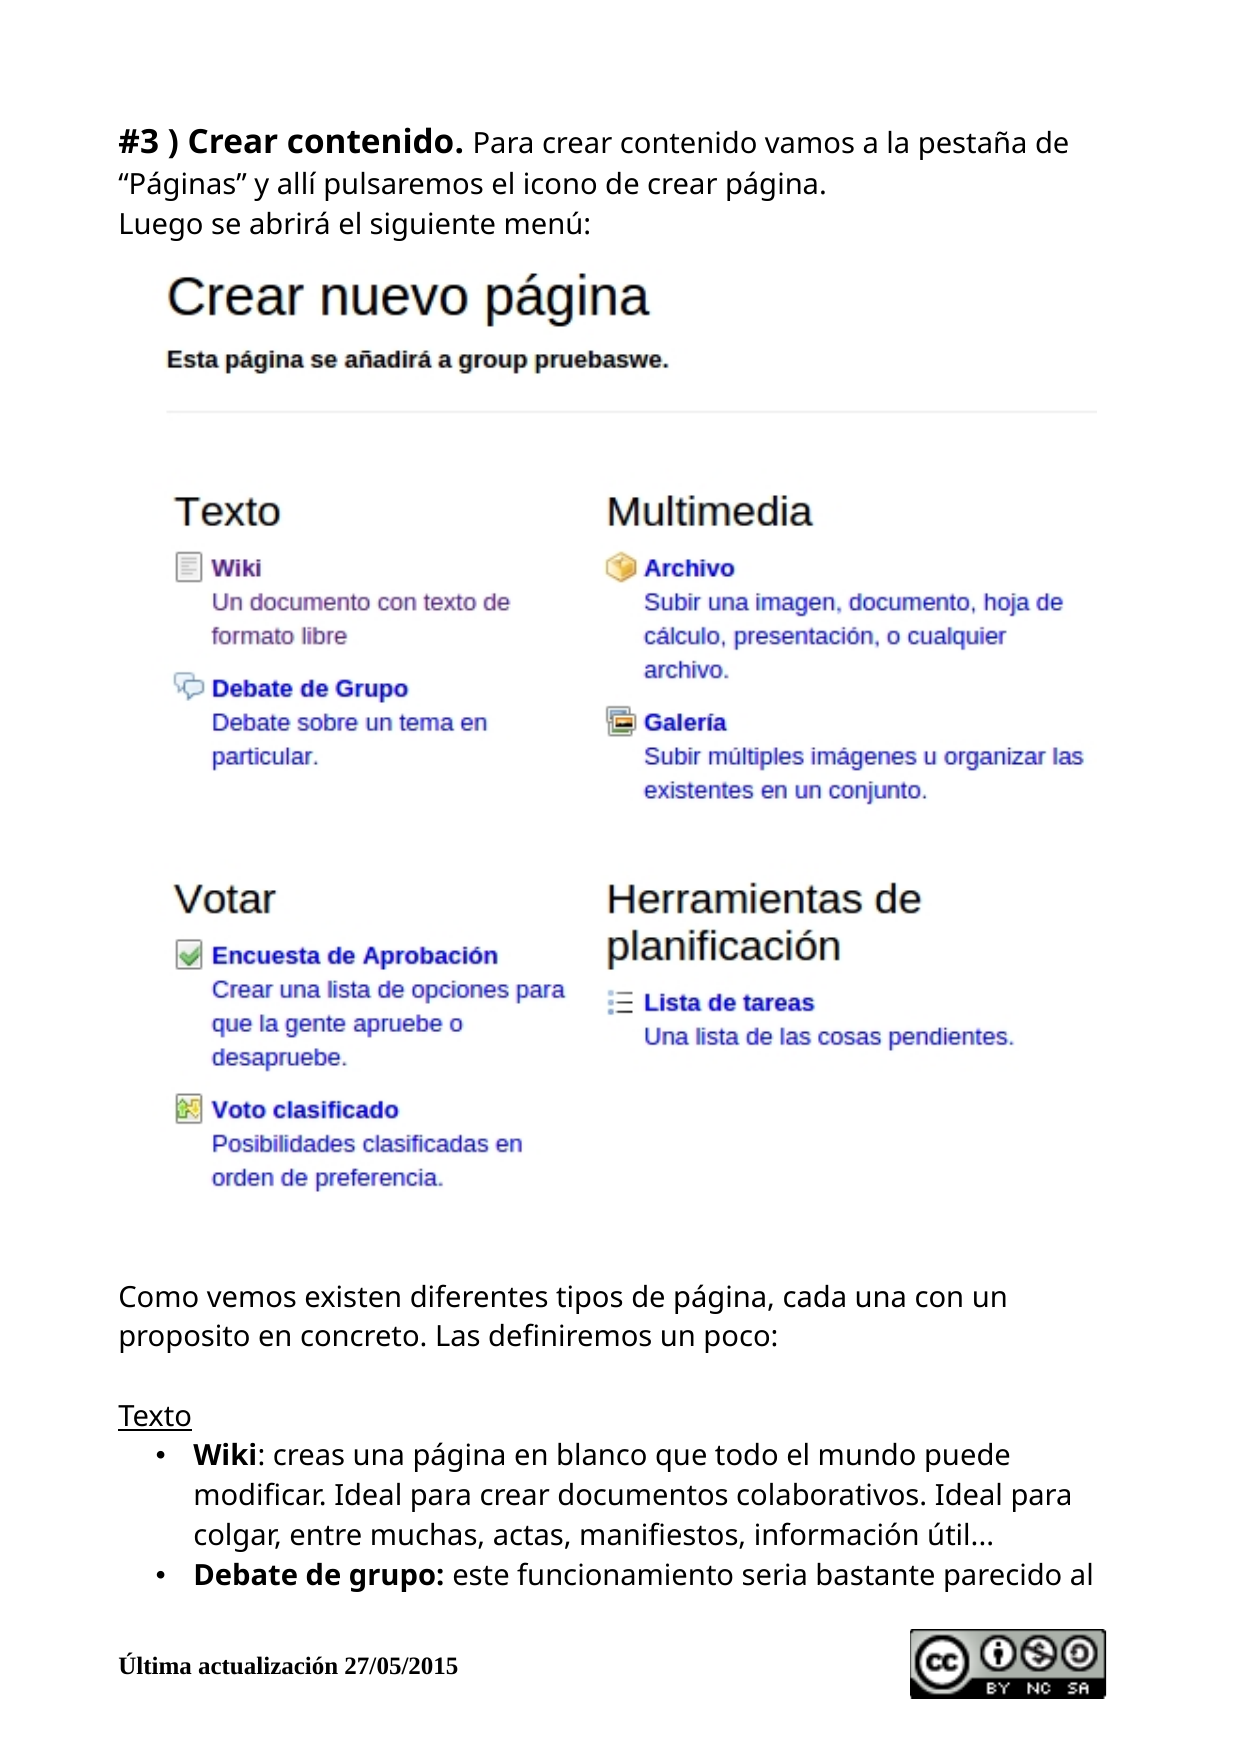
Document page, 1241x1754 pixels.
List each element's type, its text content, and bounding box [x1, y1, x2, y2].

text Texto [118, 1395, 1122, 1435]
text #3 ) Crear contenido. Para crear contenido vamos a la pestaña de “Páginas” y allí pulsaremos el icono de crear página. [118, 118, 1122, 203]
list Debate de grupo: este funcionamiento seria bastante parecido al [156, 1554, 1122, 1593]
picture [910, 1629, 1107, 1699]
picture [150, 260, 1097, 1237]
text Como vemos existen diferentes tipos de página, cada una con un proposito en concreto. Las definiremos un poco: [118, 1276, 1122, 1355]
text Luego se abrirá el siguiente menú: [118, 203, 1122, 243]
list Wiki: creas una página en blanco que todo el mundo puede modificar. Ideal para crear documentos colaborativos. Ideal para colgar, entre muchas, actas, manifiestos, información útil... [156, 1435, 1122, 1554]
